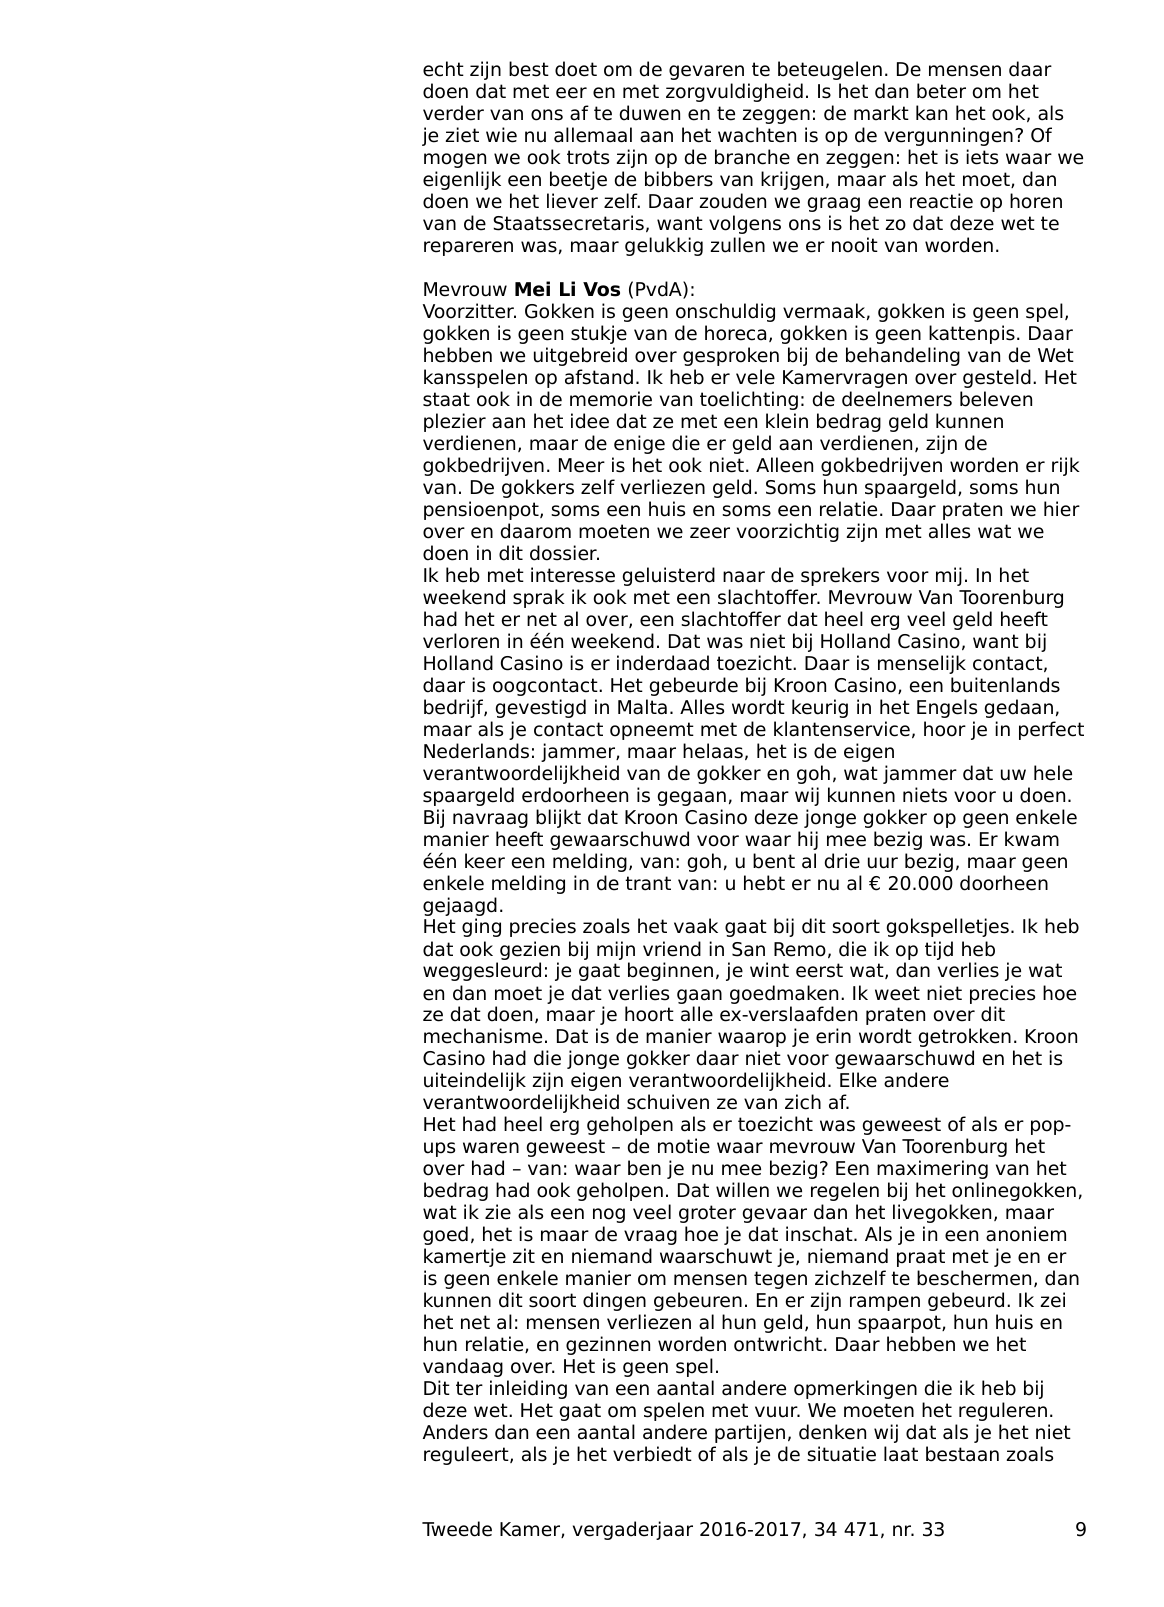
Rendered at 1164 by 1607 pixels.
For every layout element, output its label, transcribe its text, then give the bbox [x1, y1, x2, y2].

text Mevrouw Mei Li Vos (PvdA): [422, 279, 1087, 301]
text echt zijn best doet om de gevaren te beteugelen. De mensen daar doen dat met eer en met zorgvuldigheid. Is het dan beter om het verder van ons af te duwen en te zeggen: de markt kan het ook, als je ziet wie nu allemaal aan het wachten is op de vergunningen? Of mogen we ook trots zijn op de branche en zeggen: het is iets waar we eigenlijk een beetje de bibbers van krijgen, maar als het moet, dan doen we het liever zelf. Daar zouden we graag een reactie op horen van de Staatssecretaris, want volgens ons is het zo dat deze wet te repareren was, maar gelukkig zullen we er nooit van worden. [422, 59, 1087, 257]
text Voorzitter. Gokken is geen onschuldig vermaak, gokken is geen spel, gokken is geen stukje van de horeca, gokken is geen kattenpis. Daar hebben we uitgebreid over gesproken bij de behandeling van de Wet kansspelen op afstand. Ik heb er vele Kamervragen over gesteld. Het staat ook in de memorie van toelichting: de deelnemers beleven plezier aan het idee dat ze met een klein bedrag geld kunnen verdienen, maar de enige die er geld aan verdienen, zijn de gokbedrijven. Meer is het ook niet. Alleen gokbedrijven worden er rijk van. De gokkers zelf verliezen geld. Soms hun spaargeld, soms hun pensioenpot, soms een huis en soms een relatie. Daar praten we hier over en daarom moeten we zeer voorzichtig zijn met alles wat we doen in dit dossier. [422, 301, 1087, 565]
text Ik heb met interesse geluisterd naar de sprekers voor mij. In het weekend sprak ik ook met een slachtoffer. Mevrouw Van Toorenburg had het er net al over, een slachtoffer dat heel erg veel geld heeft verloren in één weekend. Dat was niet bij Holland Casino, want bij Holland Casino is er inderdaad toezicht. Daar is menselijk contact, daar is oogcontact. Het gebeurde bij Kroon Casino, een buitenlands bedrijf, gevestigd in Malta. Alles wordt keurig in het Engels gedaan, maar als je contact opneemt met de klantenservice, hoor je in perfect Nederlands: jammer, maar helaas, het is de eigen verantwoordelijkheid van de gokker en goh, wat jammer dat uw hele spaargeld erdoorheen is gegaan, maar wij kunnen niets voor u doen. Bij navraag blijkt dat Kroon Casino deze jonge gokker op geen enkele manier heeft gewaarschuwd voor waar hij mee bezig was. Er kwam één keer een melding, van: goh, u bent al drie uur bezig, maar geen enkele melding in de trant van: u hebt er nu al € 20.000 doorheen gejaagd. [422, 565, 1087, 916]
text Het ging precies zoals het vaak gaat bij dit soort gokspelletjes. Ik heb dat ook gezien bij mijn vriend in San Remo, die ik op tijd heb weggesleurd: je gaat beginnen, je wint eerst wat, dan verlies je wat en dan moet je dat verlies gaan goedmaken. Ik weet niet precies hoe ze dat doen, maar je hoort alle ex-verslaafden praten over dit mechanisme. Dat is de manier waarop je erin wordt getrokken. Kroon Casino had die jonge gokker daar niet voor gewaarschuwd en het is uiteindelijk zijn eigen verantwoordelijkheid. Elke andere verantwoordelijkheid schuiven ze van zich af. [422, 916, 1087, 1114]
text Dit ter inleiding van een aantal andere opmerkingen die ik heb bij deze wet. Het gaat om spelen met vuur. We moeten het reguleren. Anders dan een aantal andere partijen, denken wij dat als je het niet reguleert, als je het verbiedt of als je de situatie laat bestaan zoals [422, 1378, 1087, 1466]
text Het had heel erg geholpen als er toezicht was geweest of als er pop-ups waren geweest – de motie waar mevrouw Van Toorenburg het over had – van: waar ben je nu mee bezig? Een maximering van het bedrag had ook geholpen. Dat willen we regelen bij het onlinegokken, wat ik zie als een nog veel groter gevaar dan het livegokken, maar goed, het is maar de vraag hoe je dat inschat. Als je in een anoniem kamertje zit en niemand waarschuwt je, niemand praat met je en er is geen enkele manier om mensen tegen zichzelf te beschermen, dan kunnen dit soort dingen gebeuren. En er zijn rampen gebeurd. Ik zei het net al: mensen verliezen al hun geld, hun spaarpot, hun huis en hun relatie, en gezinnen worden ontwricht. Daar hebben we het vandaag over. Het is geen spel. [422, 1114, 1087, 1378]
